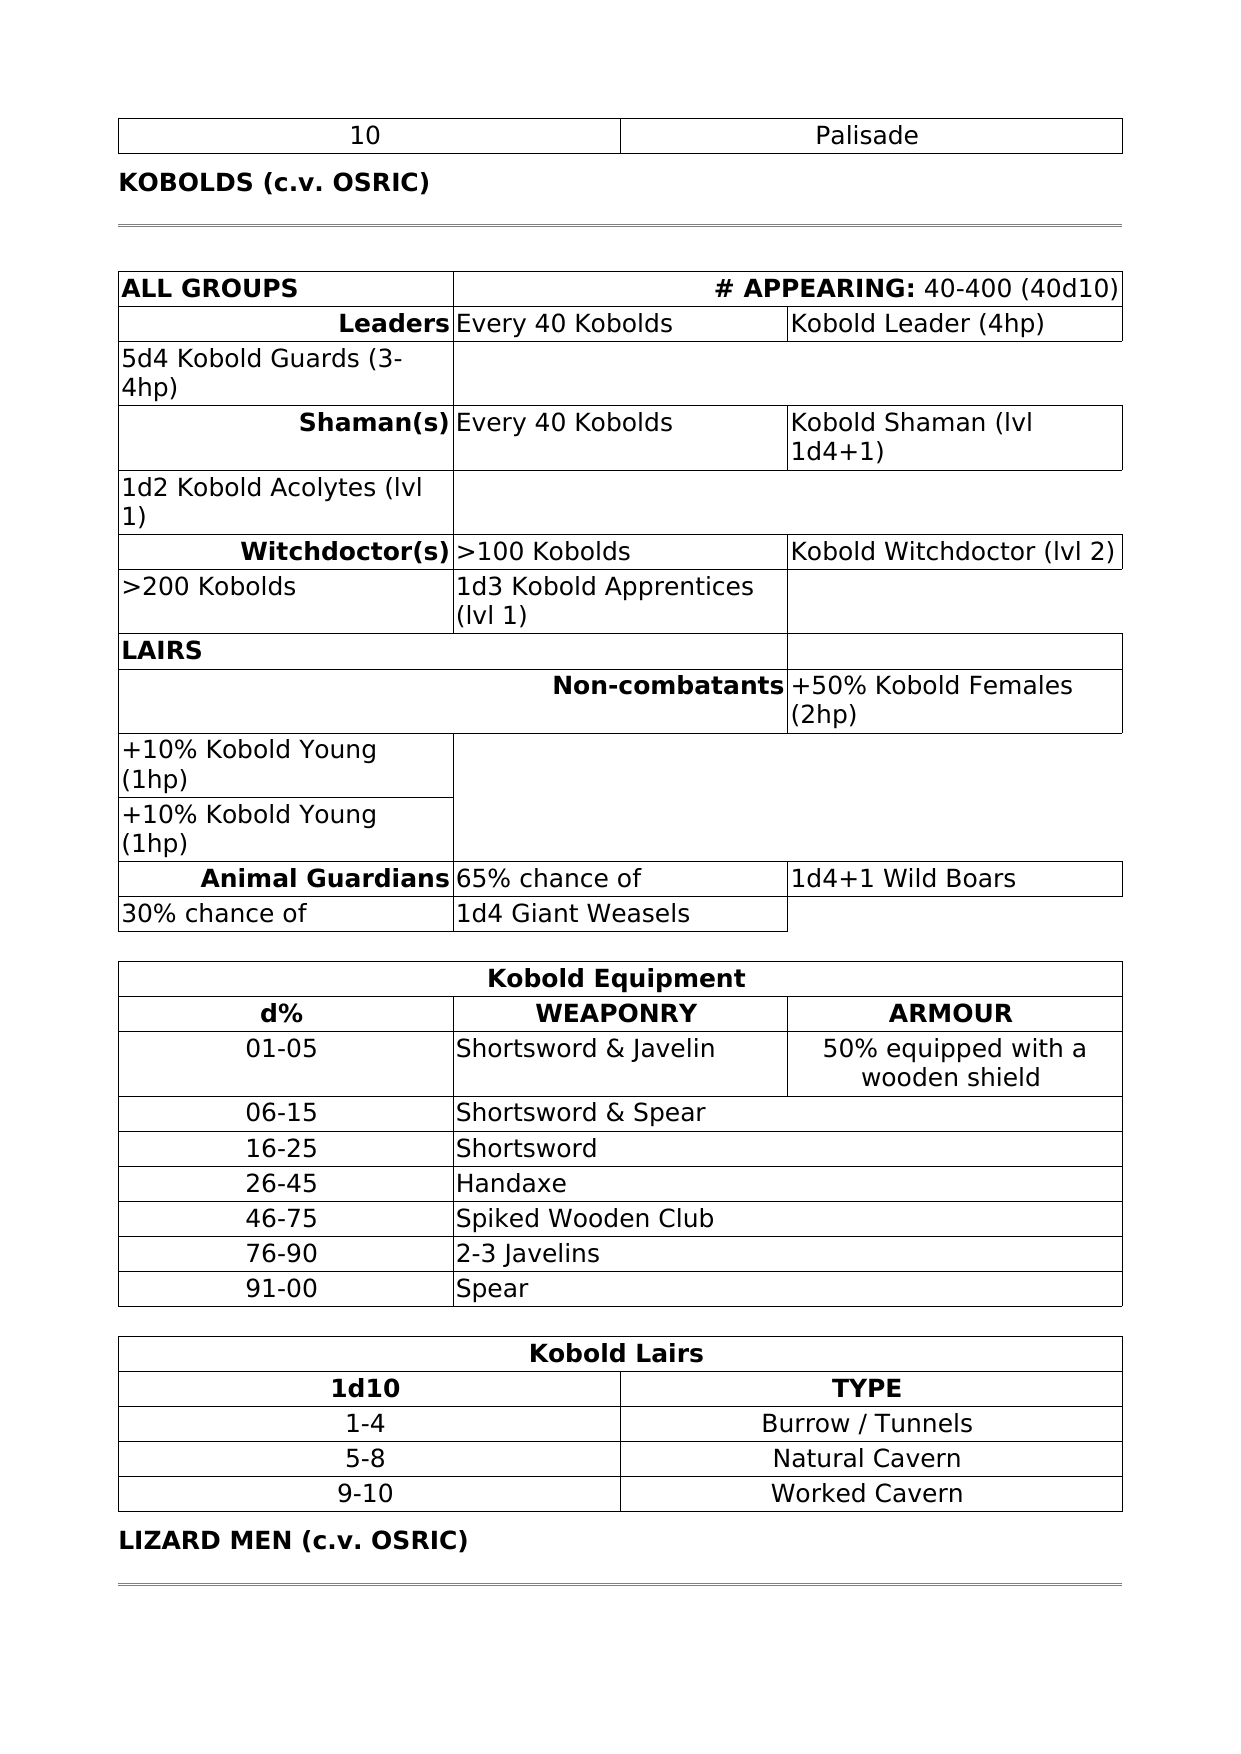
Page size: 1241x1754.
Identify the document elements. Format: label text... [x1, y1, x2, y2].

table_cell Kobold Shaman (lvl 1d4+1) [788, 406, 1122, 470]
table_cell +10% Kobold Young (1hp) [119, 734, 453, 797]
table_cell 65% chance of [454, 862, 787, 896]
table_cell 1d10 [119, 1372, 620, 1406]
table_cell Shortsword [454, 1132, 1122, 1166]
table_cell >100 Kobolds [454, 535, 787, 569]
table_cell Handaxe [454, 1167, 1122, 1201]
table_cell Kobold Leader (4hp) [788, 307, 1122, 341]
table_cell Shortsword & Javelin [454, 1032, 787, 1096]
table_cell [788, 634, 1122, 668]
table_cell +50% Kobold Females (2hp) [788, 670, 1122, 733]
text LIZARD MEN (c.v. OSRIC) [118, 1526, 1122, 1556]
table_cell Non-combatants [119, 670, 787, 733]
table_cell Spiked Wooden Club [454, 1202, 1122, 1236]
table_cell ARMOUR [788, 997, 1122, 1031]
table_cell 9-10 [119, 1477, 620, 1511]
table_cell LAIRS [119, 634, 787, 668]
table_cell d% [119, 997, 453, 1031]
table_cell 46-75 [119, 1202, 453, 1236]
table_cell WEAPONRY [454, 997, 787, 1031]
table_cell 5d4 Kobold Guards (3-4hp) [119, 342, 453, 405]
table_cell 26-45 [119, 1167, 453, 1201]
table_header Kobold Equipment [119, 962, 1122, 996]
table_header ALL GROUPS [119, 272, 453, 306]
table_cell Animal Guardians [119, 862, 453, 896]
text KOBOLDS (c.v. OSRIC) [118, 168, 1122, 197]
table_cell Every 40 Kobolds [454, 406, 787, 470]
table_cell 1d2 Kobold Acolytes (lvl 1) [119, 471, 453, 534]
table_cell 91-00 [119, 1272, 453, 1306]
table_cell 1d4+1 Wild Boars [788, 862, 1122, 896]
table_cell 50% equipped with a wooden shield [788, 1032, 1122, 1096]
table_cell Spear [454, 1272, 1122, 1306]
table_header # APPEARING: 40-400 (40d10) [454, 272, 1122, 306]
table_cell Worked Cavern [621, 1477, 1122, 1511]
table_cell 30% chance of [119, 897, 453, 931]
table_cell Natural Cavern [621, 1442, 1122, 1476]
table_cell 10 [119, 119, 620, 153]
table_header Kobold Lairs [119, 1337, 1122, 1371]
table_cell 1d4 Giant Weasels [454, 897, 787, 931]
table_cell Witchdoctor(s) [119, 535, 453, 569]
table_cell Shaman(s) [119, 406, 453, 470]
table_cell 5-8 [119, 1442, 620, 1476]
table_cell Kobold Witchdoctor (lvl 2) [788, 535, 1122, 569]
table_cell +10% Kobold Young (1hp) [119, 798, 453, 861]
table_cell 76-90 [119, 1237, 453, 1271]
table_cell Shortsword & Spear [454, 1097, 1122, 1131]
table_cell 06-15 [119, 1097, 453, 1131]
table_cell TYPE [621, 1372, 1122, 1406]
table_cell Burrow / Tunnels [621, 1407, 1122, 1441]
table_cell 01-05 [119, 1032, 453, 1096]
table_cell 1-4 [119, 1407, 620, 1441]
table_cell 1d3 Kobold Apprentices (lvl 1) [454, 570, 787, 633]
table_cell >200 Kobolds [119, 570, 453, 633]
table_cell Palisade [621, 119, 1122, 153]
table_cell Every 40 Kobolds [454, 307, 787, 341]
table_cell 2-3 Javelins [454, 1237, 1122, 1271]
table_cell 16-25 [119, 1132, 453, 1166]
table_cell Leaders [119, 307, 453, 341]
